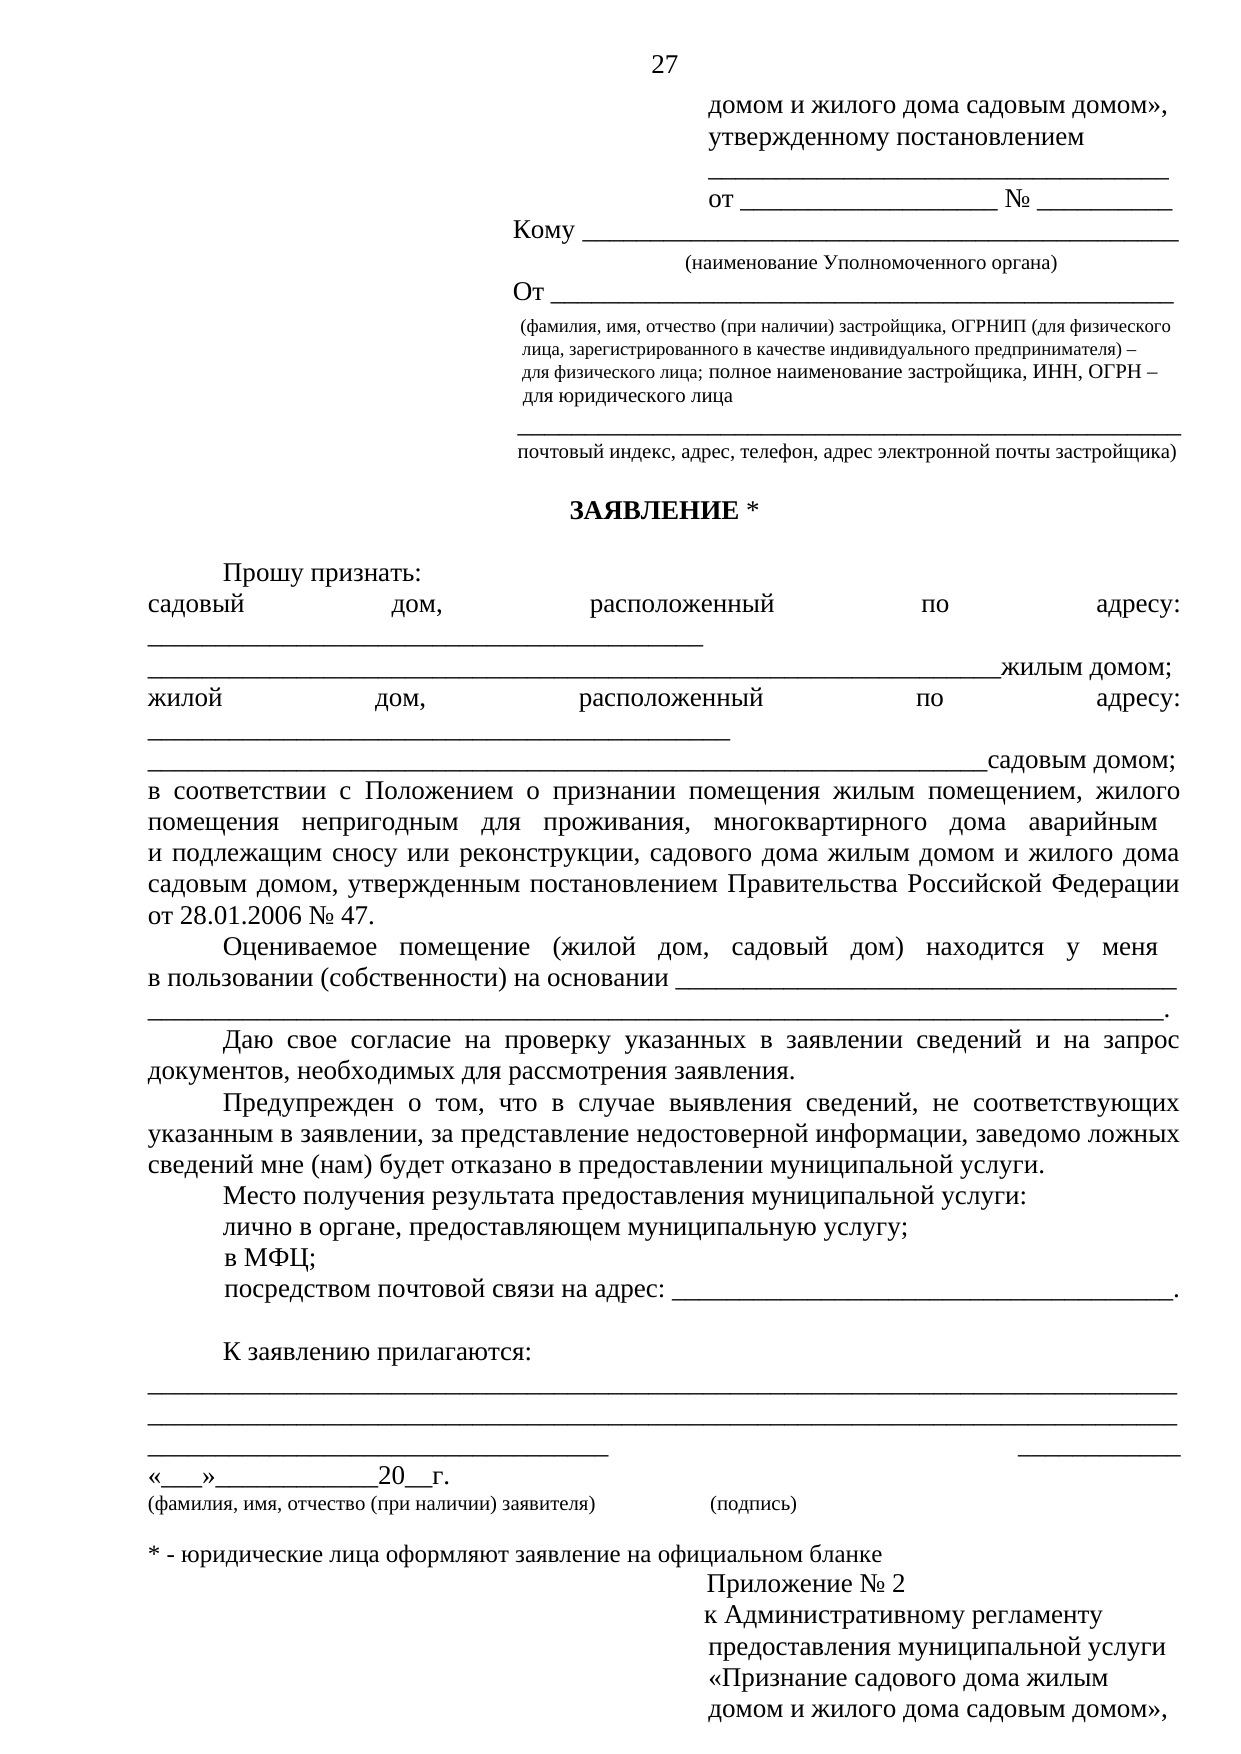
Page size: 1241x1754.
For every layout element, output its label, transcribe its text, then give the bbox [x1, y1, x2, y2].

text ЗАЯВЛЕНИЕ * [148, 494, 1181, 525]
text в МФЦ; [148, 1241, 1181, 1272]
text «Признание садового дома жилым [148, 1661, 1181, 1692]
text к Административному регламенту [148, 1598, 1181, 1630]
text садовый дом, расположенный по адресу: _________________________________________ [148, 587, 1181, 649]
text ___________________________________________________________________________. [148, 992, 1181, 1023]
text для физического лица; полное наименование застройщика, ИНН, ОГРН – [148, 359, 1181, 383]
text домом и жилого дома садовым домом», [148, 89, 1181, 120]
text предоставления муниципальной услуги [148, 1630, 1181, 1661]
text для юридического лица [148, 383, 1181, 407]
text лица, зарегистрированного в качестве индивидуального предпринимателя) – [148, 338, 1181, 359]
text посредством почтовой связи на адрес: _____________________________________. [148, 1272, 1181, 1304]
text ______________________________________________________________садовым домом; [148, 743, 1181, 774]
text (наименование Уполномоченного органа) [148, 244, 1181, 276]
text К заявлению прилагаются: [148, 1335, 1181, 1366]
text жилой дом, расположенный по адресу: ___________________________________________ [148, 681, 1181, 743]
text почтовый индекс, адрес, телефон, адрес электронной почты застройщика) [148, 439, 1181, 463]
text Предупрежден о том, что в случае выявления сведений, не соответствующих указанным в заявлении, за представление недостоверной информации, заведомо ложных сведений мне (нам) будет отказано в предоставлении муниципальной услуги. [148, 1086, 1181, 1179]
text _________________________________________________ [148, 407, 1181, 439]
text От ______________________________________________ [148, 276, 1181, 307]
text __________________________________ ____________ «___»____________20__г. [148, 1428, 1181, 1491]
text домом и жилого дома садовым домом», [148, 1692, 1181, 1723]
text Приложение № 2 [148, 1567, 1181, 1598]
text _______________________________________________________________жилым домом; [148, 649, 1181, 681]
text утвержденному постановлением [148, 120, 1181, 151]
text от ___________________ № __________ [148, 182, 1181, 213]
text ________________________________________________________________________________________________________________________________________________________ [148, 1366, 1181, 1428]
text лично в органе, предоставляющем муниципальную услугу; [148, 1210, 1181, 1241]
text Прошу признать: [148, 556, 1181, 587]
text в соответствии с Положением о признании помещения жилым помещением, жилого помещения непригодным для проживания, многоквартирного дома аварийным и подлежащим сносу или реконструкции, садового дома жилым домом и жилого дома садовым домом, утвержденным постановлением Правительства Российской Федерации от 28.01.2006 № 47. [148, 774, 1181, 930]
text (фамилия, имя, отчество (при наличии) заявителя) (подпись) [148, 1491, 1181, 1514]
text (фамилия, имя, отчество (при наличии) застройщика, ОГРНИП (для физического [148, 307, 1181, 338]
text Даю свое согласие на проверку указанных в заявлении сведений и на запрос документов, необходимых для рассмотрения заявления. [148, 1023, 1181, 1086]
text * - юридические лица оформляют заявление на официальном бланке [148, 1539, 1181, 1567]
text Место получения результата предоставления муниципальной услуги: [148, 1179, 1181, 1210]
text __________________________________ [148, 151, 1181, 182]
text Кому ____________________________________________ [148, 213, 1181, 244]
text Оцениваемое помещение (жилой дом, садовый дом) находится у меня в пользовании (собственности) на основании _____________________________________ [148, 930, 1181, 992]
